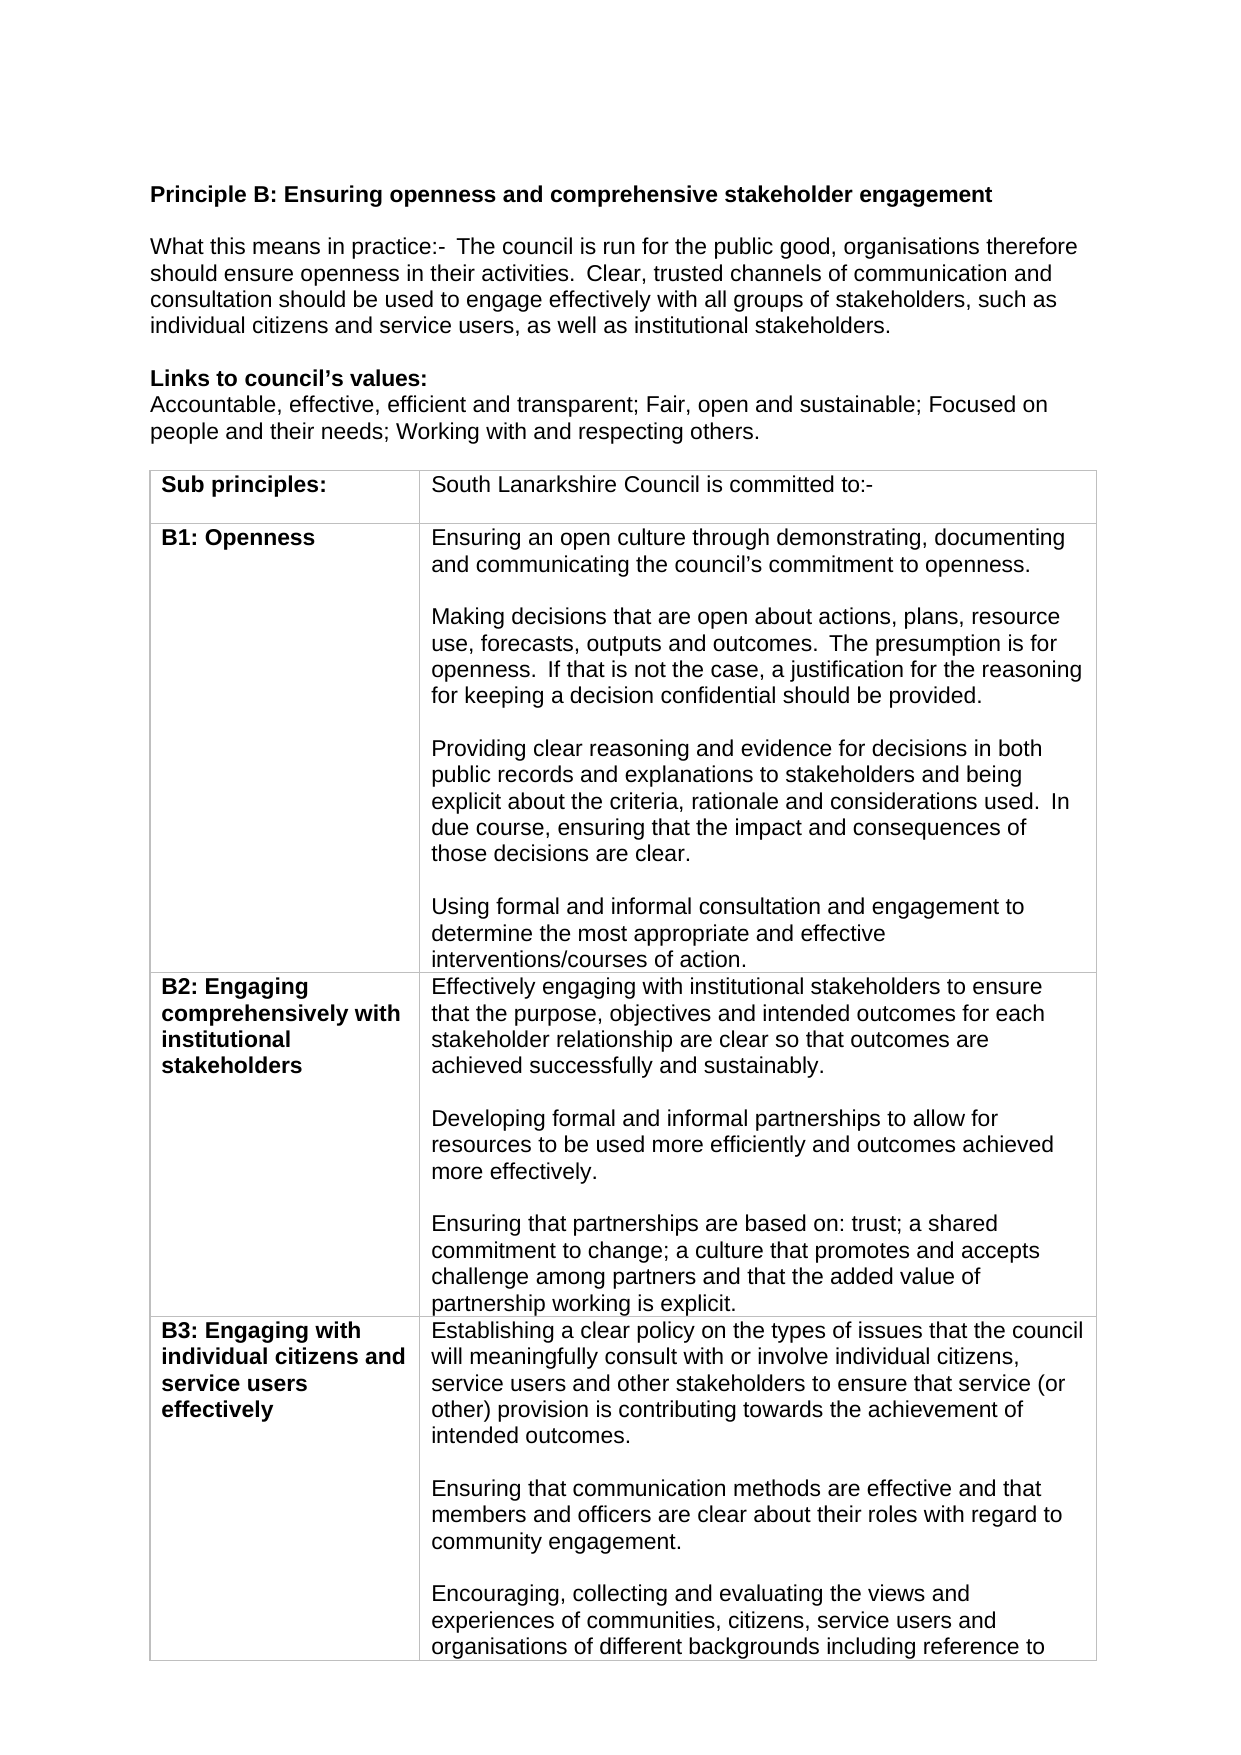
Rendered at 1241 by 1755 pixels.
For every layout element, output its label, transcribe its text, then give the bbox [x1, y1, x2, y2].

subtitle Principle B: Ensuring openness and comprehensive stakeholder engagement [150, 181, 1091, 207]
text What this means in practice:- The council is run for the public good, organisations therefore should ensure openness in their activities. Clear, trusted channels of communication and consultation should be used to engage effectively with all groups of stakeholders, such as individual citizens and service users, as well as institutional stakeholders. [150, 233, 1091, 339]
table_cell Establishing a clear policy on the types of issues that the council will meaningfully consult with or involve individual citizens, service users and other stakeholders to ensure that service (or other) provision is contributing towards the achievement of intended outcomes. Ensuring that communication methods are effective and that members and officers are clear about their roles with regard to community engagement. Encouraging, collecting and evaluating the views and experiences of communities, citizens, service users and organisations of different backgrounds including reference to [420, 1317, 1096, 1659]
table_cell B1: Openness [151, 524, 419, 972]
table_header South Lanarkshire Council is committed to:- [420, 471, 1096, 523]
text Links to council’s values: [150, 365, 1091, 391]
table_cell B2: Engaging comprehensively with institutional stakeholders [151, 973, 419, 1316]
table_cell B3: Engaging with individual citizens and service users effectively [151, 1317, 419, 1659]
table_cell Ensuring an open culture through demonstrating, documenting and communicating the council’s commitment to openness. Making decisions that are open about actions, plans, resource use, forecasts, outputs and outcomes. The presumption is for openness. If that is not the case, a justification for the reasoning for keeping a decision confidential should be provided. Providing clear reasoning and evidence for decisions in both public records and explanations to stakeholders and being explicit about the criteria, rationale and considerations used. In due course, ensuring that the impact and consequences of those decisions are clear. Using formal and informal consultation and engagement to determine the most appropriate and effective interventions/courses of action. [420, 524, 1096, 972]
table_header Sub principles: [151, 471, 419, 523]
table_cell Effectively engaging with institutional stakeholders to ensure that the purpose, objectives and intended outcomes for each stakeholder relationship are clear so that outcomes are achieved successfully and sustainably. Developing formal and informal partnerships to allow for resources to be used more efficiently and outcomes achieved more effectively. Ensuring that partnerships are based on: trust; a shared commitment to change; a culture that promotes and accepts challenge among partners and that the added value of partnership working is explicit. [420, 973, 1096, 1316]
text Accountable, effective, efficient and transparent; Fair, open and sustainable; Focused on people and their needs; Working with and respecting others. [150, 391, 1091, 444]
